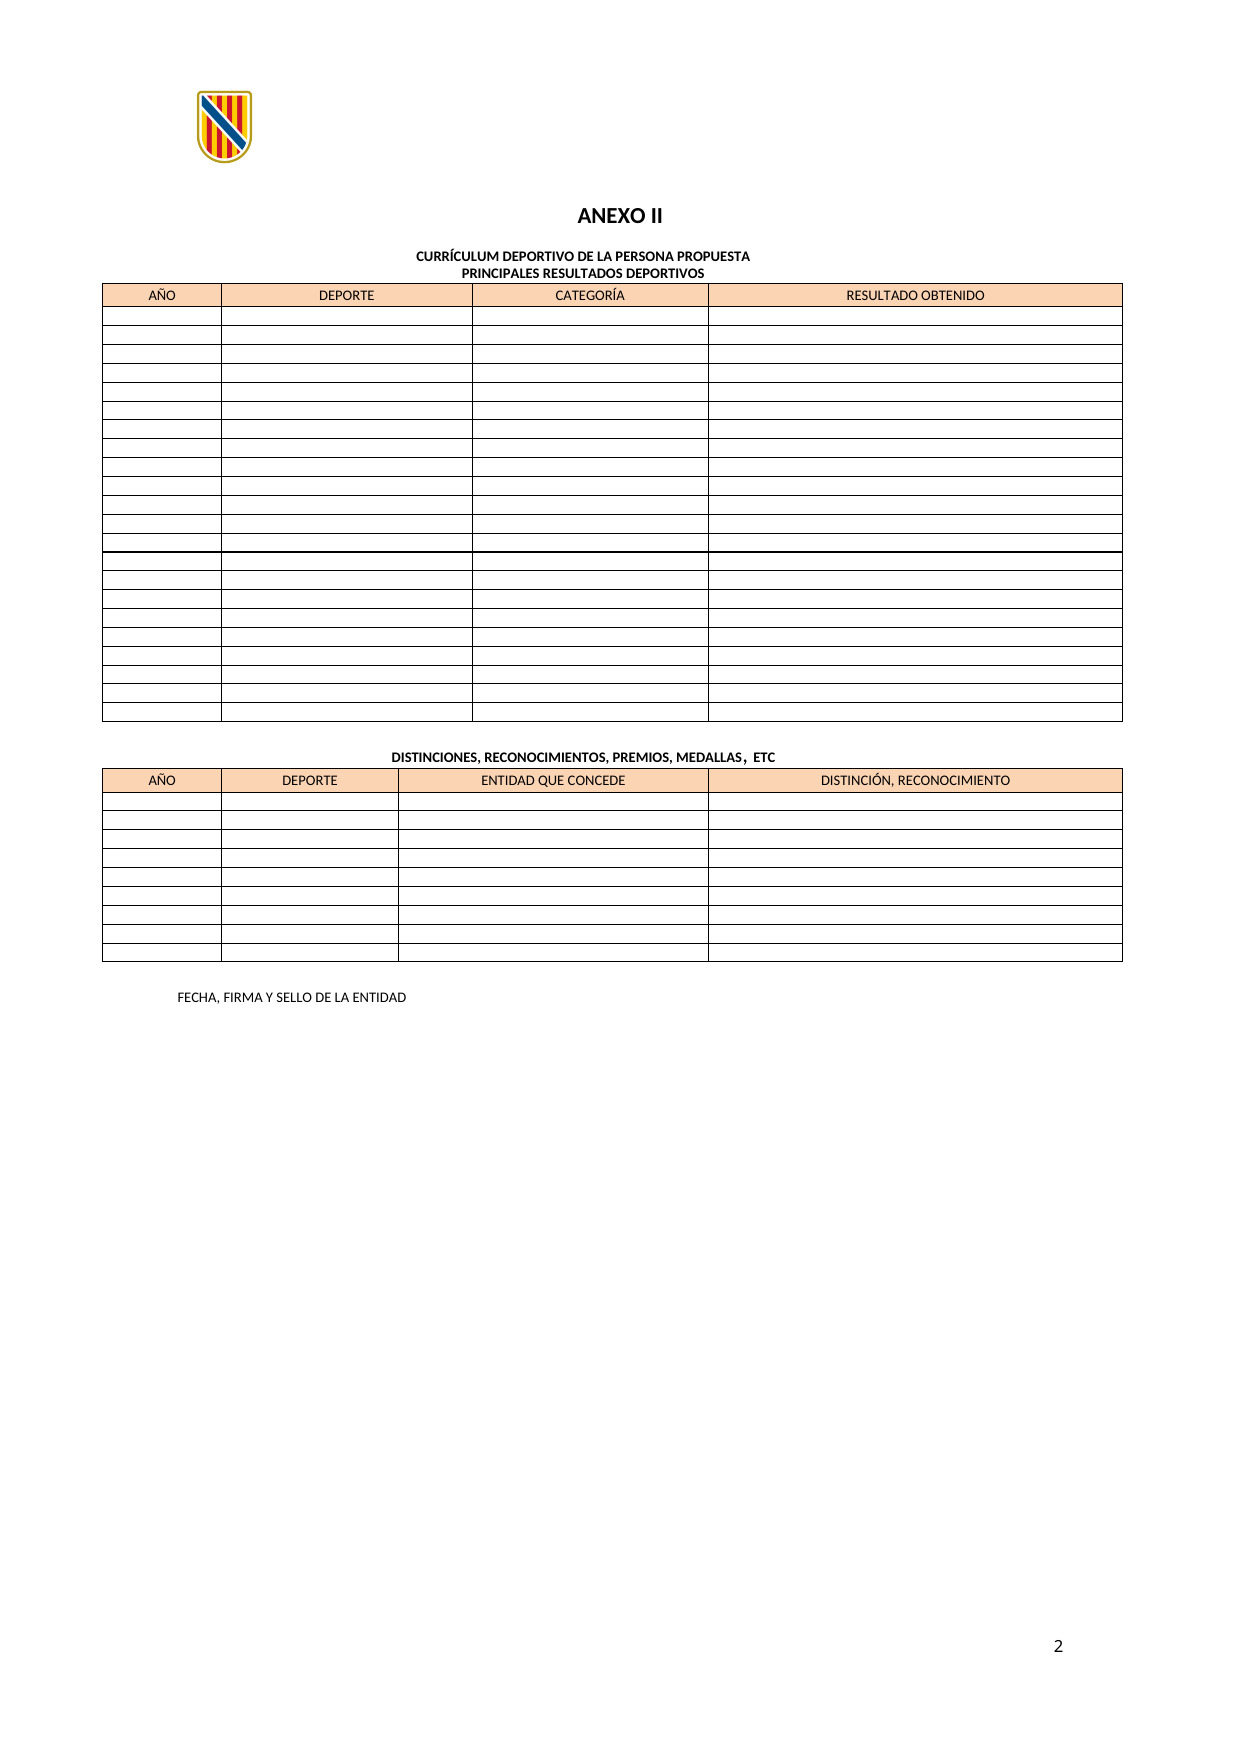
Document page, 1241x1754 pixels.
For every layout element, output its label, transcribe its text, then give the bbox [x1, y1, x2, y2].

table_cell [709, 811, 1122, 829]
table_cell [709, 849, 1122, 867]
table_cell [222, 609, 472, 627]
table_cell [473, 703, 708, 721]
table_cell [399, 849, 708, 867]
table_cell [103, 515, 221, 532]
table_cell [103, 793, 221, 810]
table_cell [103, 458, 221, 476]
table_cell [473, 590, 708, 608]
table_cell [103, 402, 221, 419]
table_cell [103, 534, 221, 551]
table_cell [222, 887, 398, 905]
table_cell [103, 420, 221, 438]
table_header DISTINCIÓN, RECONOCIMIENTO [709, 769, 1122, 792]
table_cell [222, 439, 472, 457]
table_cell [709, 590, 1122, 608]
table_cell [709, 458, 1122, 476]
table_cell [103, 364, 221, 382]
table_cell [103, 849, 221, 867]
table_cell [222, 849, 398, 867]
table_cell [473, 534, 708, 551]
table_cell [709, 326, 1122, 344]
table_cell [473, 496, 708, 514]
table_cell [222, 868, 398, 886]
table_cell [709, 553, 1122, 570]
table_cell [473, 326, 708, 344]
table_cell [473, 571, 708, 589]
table_header ENTIDAD QUE CONCEDE [399, 769, 708, 792]
table_cell [473, 439, 708, 457]
table_cell [473, 307, 708, 325]
table_cell [473, 383, 708, 401]
text CURRÍCULUM DEPORTIVO DE LA PERSONA PROPUESTA [103, 247, 1063, 265]
table_cell [473, 477, 708, 495]
table_header RESULTADO OBTENIDO [709, 284, 1122, 306]
table_cell [222, 420, 472, 438]
table_cell [473, 628, 708, 646]
table_header DEPORTE [222, 769, 398, 792]
table_cell [399, 887, 708, 905]
table_cell [103, 307, 221, 325]
table_cell [222, 793, 398, 810]
table_cell [709, 703, 1122, 721]
table_cell [103, 326, 221, 344]
table_cell [709, 868, 1122, 886]
table_cell [103, 647, 221, 664]
table_cell [709, 571, 1122, 589]
table_cell [473, 684, 708, 702]
table_cell [222, 458, 472, 476]
table_cell [103, 477, 221, 495]
table_cell [473, 609, 708, 627]
table_cell [709, 887, 1122, 905]
table_cell [473, 515, 708, 532]
text PRINCIPALES RESULTADOS DEPORTIVOS [103, 265, 1063, 283]
table_cell [222, 703, 472, 721]
table_cell [222, 684, 472, 702]
picture [179, 63, 270, 191]
table_cell [222, 811, 398, 829]
table_cell [709, 925, 1122, 942]
table_cell [103, 944, 221, 961]
table_cell [222, 571, 472, 589]
table_cell [709, 628, 1122, 646]
table_cell [709, 515, 1122, 532]
table_cell [222, 402, 472, 419]
text DISTINCIONES, RECONOCIMIENTOS, PREMIOS, MEDALLAS, ETC [103, 740, 1063, 768]
table_cell [709, 906, 1122, 923]
table_cell [399, 811, 708, 829]
table_cell [473, 420, 708, 438]
table_cell [222, 326, 472, 344]
table_cell [222, 590, 472, 608]
table_cell [103, 628, 221, 646]
table_cell [103, 703, 221, 721]
table_cell [222, 944, 398, 961]
table_cell [222, 364, 472, 382]
table_cell [709, 345, 1122, 363]
table_cell [709, 830, 1122, 848]
table_cell [709, 666, 1122, 683]
table_cell [399, 925, 708, 942]
table_cell [103, 868, 221, 886]
table_cell [103, 553, 221, 570]
table_cell [222, 830, 398, 848]
table_cell [709, 402, 1122, 419]
table_cell [709, 609, 1122, 627]
table_cell [709, 534, 1122, 551]
text ANEXO II [177, 201, 1063, 229]
table_header AÑO [103, 284, 221, 306]
table_cell [103, 496, 221, 514]
table_cell [103, 830, 221, 848]
table_cell [473, 364, 708, 382]
table_cell [222, 383, 472, 401]
table_cell [103, 345, 221, 363]
table_cell [103, 684, 221, 702]
table_cell [222, 307, 472, 325]
table_cell [222, 553, 472, 570]
table_cell [222, 628, 472, 646]
table_cell [709, 793, 1122, 810]
table_cell [473, 345, 708, 363]
table_header DEPORTE [222, 284, 472, 306]
table_cell [399, 868, 708, 886]
table_cell [222, 666, 472, 683]
table_cell [222, 647, 472, 664]
table_cell [709, 647, 1122, 664]
table_cell [222, 925, 398, 942]
table_cell [222, 477, 472, 495]
table_cell [103, 590, 221, 608]
table_cell [103, 887, 221, 905]
table_cell [399, 830, 708, 848]
table_cell [473, 458, 708, 476]
table_cell [103, 906, 221, 923]
table_cell [103, 811, 221, 829]
table_cell [473, 553, 708, 570]
table_cell [222, 515, 472, 532]
table_cell [709, 944, 1122, 961]
table_header AÑO [103, 769, 221, 792]
table_cell [103, 571, 221, 589]
table_header CATEGORÍA [473, 284, 708, 306]
table_cell [709, 496, 1122, 514]
table_cell [222, 345, 472, 363]
table_cell [709, 420, 1122, 438]
text FECHA, FIRMA Y SELLO DE LA ENTIDAD [177, 980, 1063, 1008]
table_cell [473, 647, 708, 664]
table_cell [709, 477, 1122, 495]
table_cell [709, 383, 1122, 401]
table_cell [222, 534, 472, 551]
table_cell [473, 402, 708, 419]
table_cell [103, 609, 221, 627]
table_cell [473, 666, 708, 683]
table_cell [103, 666, 221, 683]
table_cell [222, 496, 472, 514]
table_cell [709, 439, 1122, 457]
table_cell [399, 793, 708, 810]
table_cell [709, 307, 1122, 325]
table_cell [103, 439, 221, 457]
table_cell [103, 925, 221, 942]
table_cell [399, 906, 708, 923]
table_cell [222, 906, 398, 923]
table_cell [399, 944, 708, 961]
table_cell [709, 684, 1122, 702]
table_cell [709, 364, 1122, 382]
table_cell [103, 383, 221, 401]
